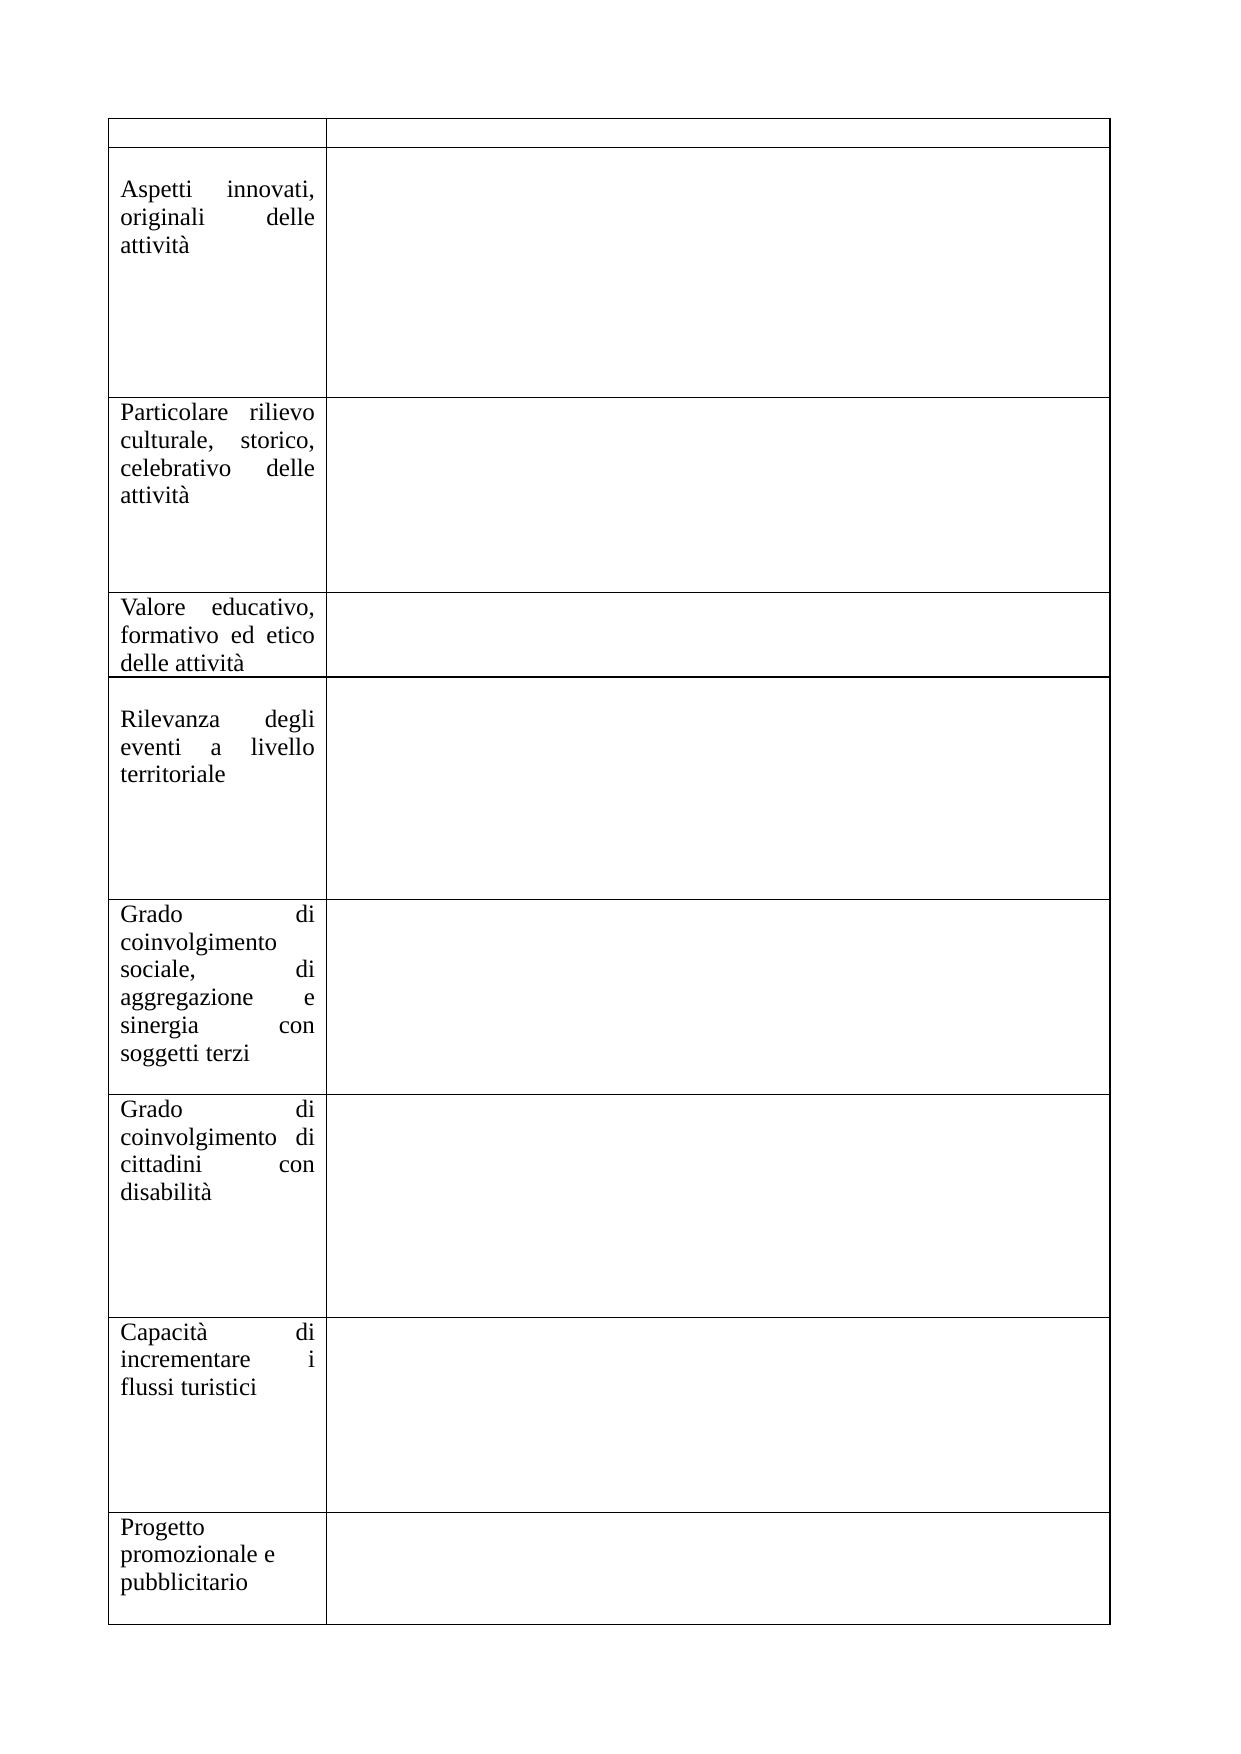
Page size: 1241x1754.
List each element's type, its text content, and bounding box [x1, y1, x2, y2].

table_cell [327, 1318, 1109, 1512]
table_cell Rilevanza degli eventi a livello territoriale [109, 678, 326, 899]
table_cell Grado di coinvolgimento di cittadini con disabilità [109, 1095, 326, 1317]
table_cell Valore educativo, formativo ed etico delle attività [109, 593, 326, 676]
table_cell [327, 678, 1109, 899]
table_cell [109, 119, 326, 147]
table_cell [327, 1095, 1109, 1317]
table_cell Capacità di incrementare i flussi turistici [109, 1318, 326, 1512]
table_cell Grado di coinvolgimento sociale, di aggregazione e sinergia con soggetti terzi [109, 900, 326, 1094]
table_cell [327, 148, 1109, 397]
table_cell Particolare rilievo culturale, storico, celebrativo delle attività [109, 398, 326, 592]
table_cell [327, 900, 1109, 1094]
table_cell [327, 1513, 1109, 1624]
table_cell Progetto promozionale e pubblicitario [109, 1513, 326, 1624]
table_cell [327, 119, 1109, 147]
table_cell Aspetti innovati, originali delle attività [109, 148, 326, 397]
table_cell [327, 593, 1109, 676]
table_cell [327, 398, 1109, 592]
